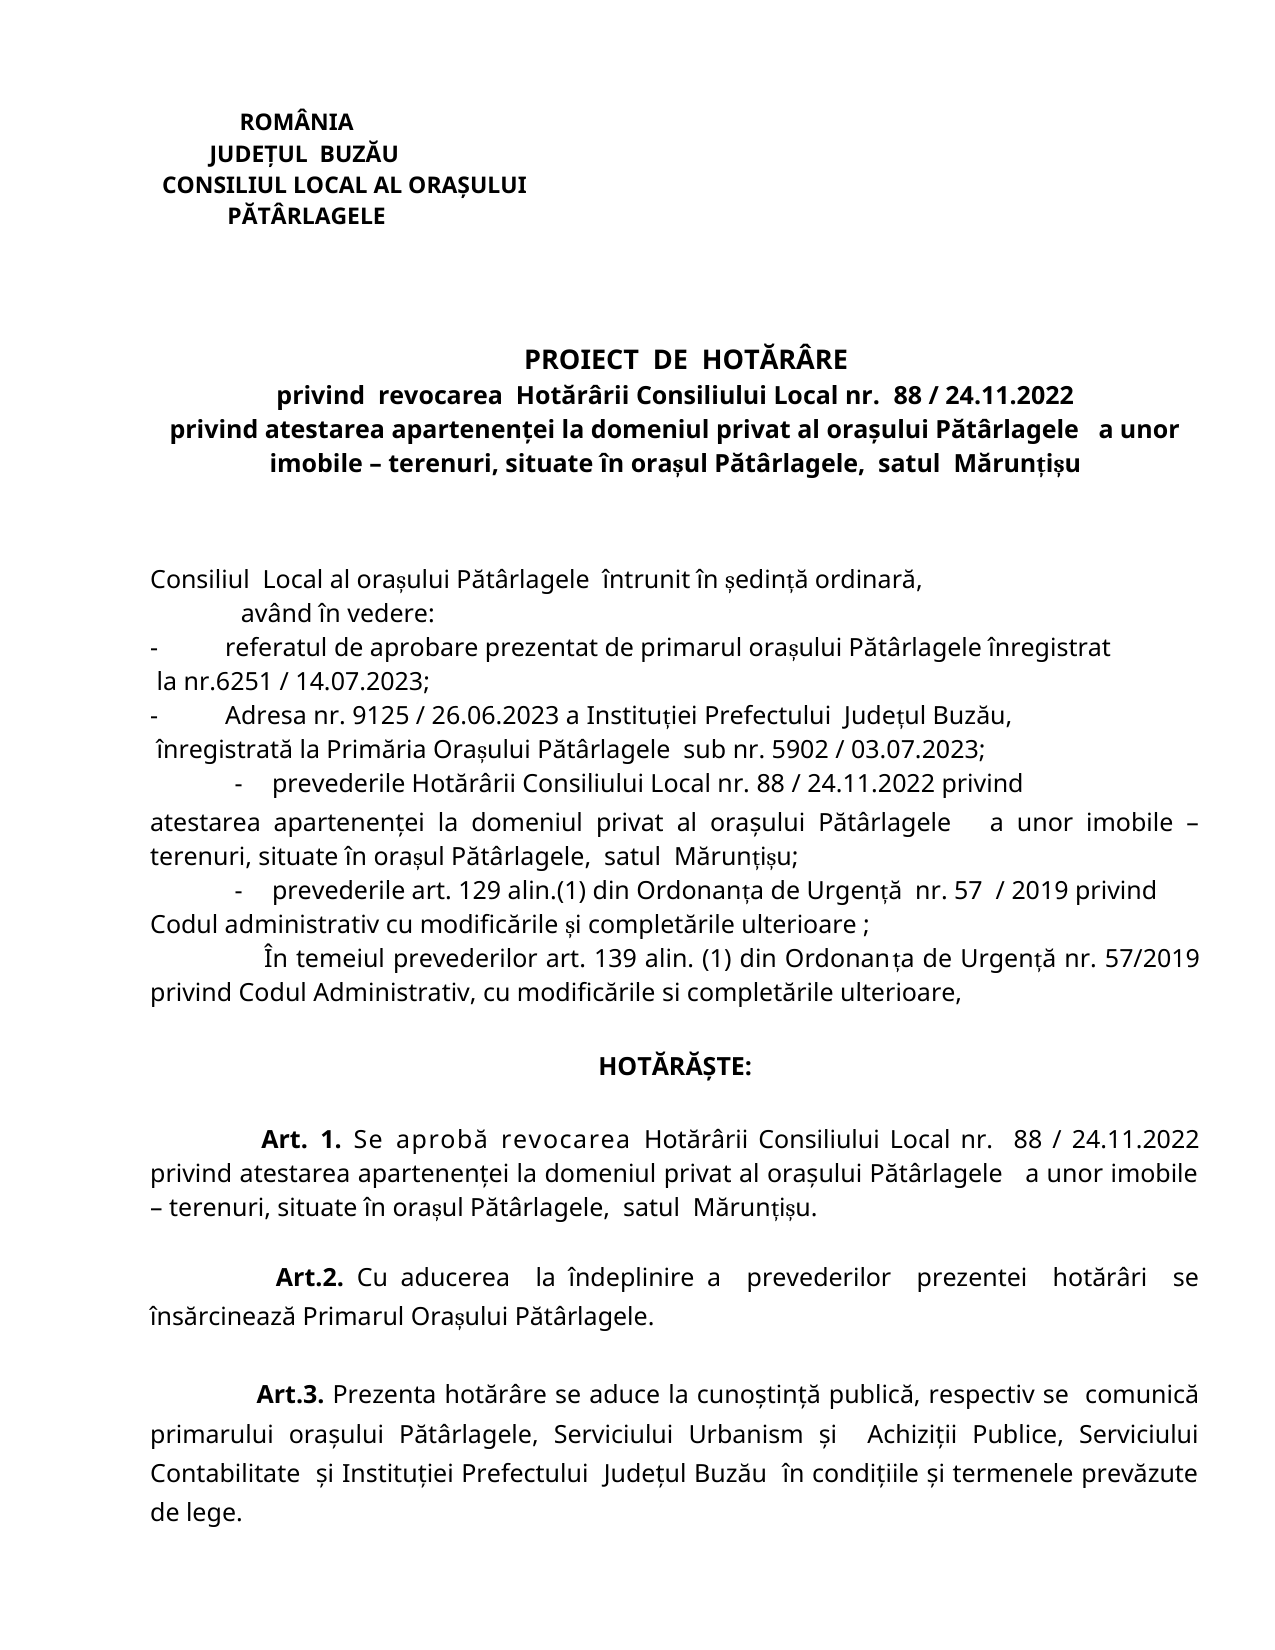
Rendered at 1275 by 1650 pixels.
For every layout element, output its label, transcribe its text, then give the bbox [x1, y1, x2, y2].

subtitle CONSILIUL LOCAL AL ORAŞULUI [150, 169, 1200, 200]
text având în vedere: [150, 595, 1200, 629]
text Art. 1. Se aprobă revocarea Hotărârii Consiliului Local nr. 88 / 24.11.2022 privind atestarea apartenenţei la domeniul privat al oraşului Pătârlagele a unor imobile – terenuri, situate în orașul Pătârlagele, satul Mărunțișu. [150, 1122, 1200, 1224]
text la nr.6251 / 14.07.2023; [150, 663, 1198, 697]
text Art.2. Cu aducerea la îndeplinire a prevederilor prezentei hotărâri se însărcinează Primarul Orașului Pătârlagele. [150, 1260, 1200, 1333]
subtitle PROIECT DE HOTĂRÂRE [172, 341, 1200, 378]
list prevederile art. 129 alin.(1) din Ordonanța de Urgență nr. 57 / 2019 privind [234, 873, 1200, 907]
text Codul administrativ cu modificările și completările ulterioare ; [150, 907, 1200, 941]
text privind revocarea Hotărârii Consiliului Local nr. 88 / 24.11.2022 [150, 378, 1200, 412]
list prevederile Hotărârii Consiliului Local nr. 88 / 24.11.2022 privind [234, 766, 1200, 800]
text Art.3. Prezenta hotărâre se aduce la cunoştinţă publică, respectiv se comunică primarului oraşului Pătârlagele, Serviciului Urbanism şi Achiziţii Publice, Serviciului Contabilitate şi Instituţiei Prefectului Judeţul Buzău în condiţiile şi termenele prevăzute de lege. [150, 1377, 1200, 1529]
list referatul de aprobare prezentat de primarul orașului Pătârlagele înregistrat [150, 629, 1198, 663]
subtitle ROMÂNIA [150, 106, 1200, 137]
list Adresa nr. 9125 / 26.06.2023 a Instituției Prefectului Județul Buzău, [150, 697, 1198, 732]
text PĂTÂRLAGELE [150, 200, 1200, 231]
subtitle JUDEŢUL BUZĂU [150, 137, 1200, 169]
text În temeiul prevederilor art. 139 alin. (1) din Ordonanța de Urgență nr. 57/2019 privind Codul Administrativ, cu modificările si completările ulterioare, [150, 941, 1200, 1009]
text atestarea apartenenţei la domeniul privat al oraşului Pătârlagele a unor imobile – terenuri, situate în orașul Pătârlagele, satul Mărunțișu; [150, 805, 1200, 873]
text Consiliul Local al orașului Pătârlagele întrunit în ședință ordinară, [150, 561, 1200, 595]
text privind atestarea apartenenţei la domeniul privat al oraşului Pătârlagele a unor imobile – terenuri, situate în orașul Pătârlagele, satul Mărunțișu [150, 412, 1200, 480]
text HOTĂRĂŞTE: [150, 1048, 1200, 1082]
text înregistrată la Primăria Orașului Pătârlagele sub nr. 5902 / 03.07.2023; [150, 732, 1198, 766]
